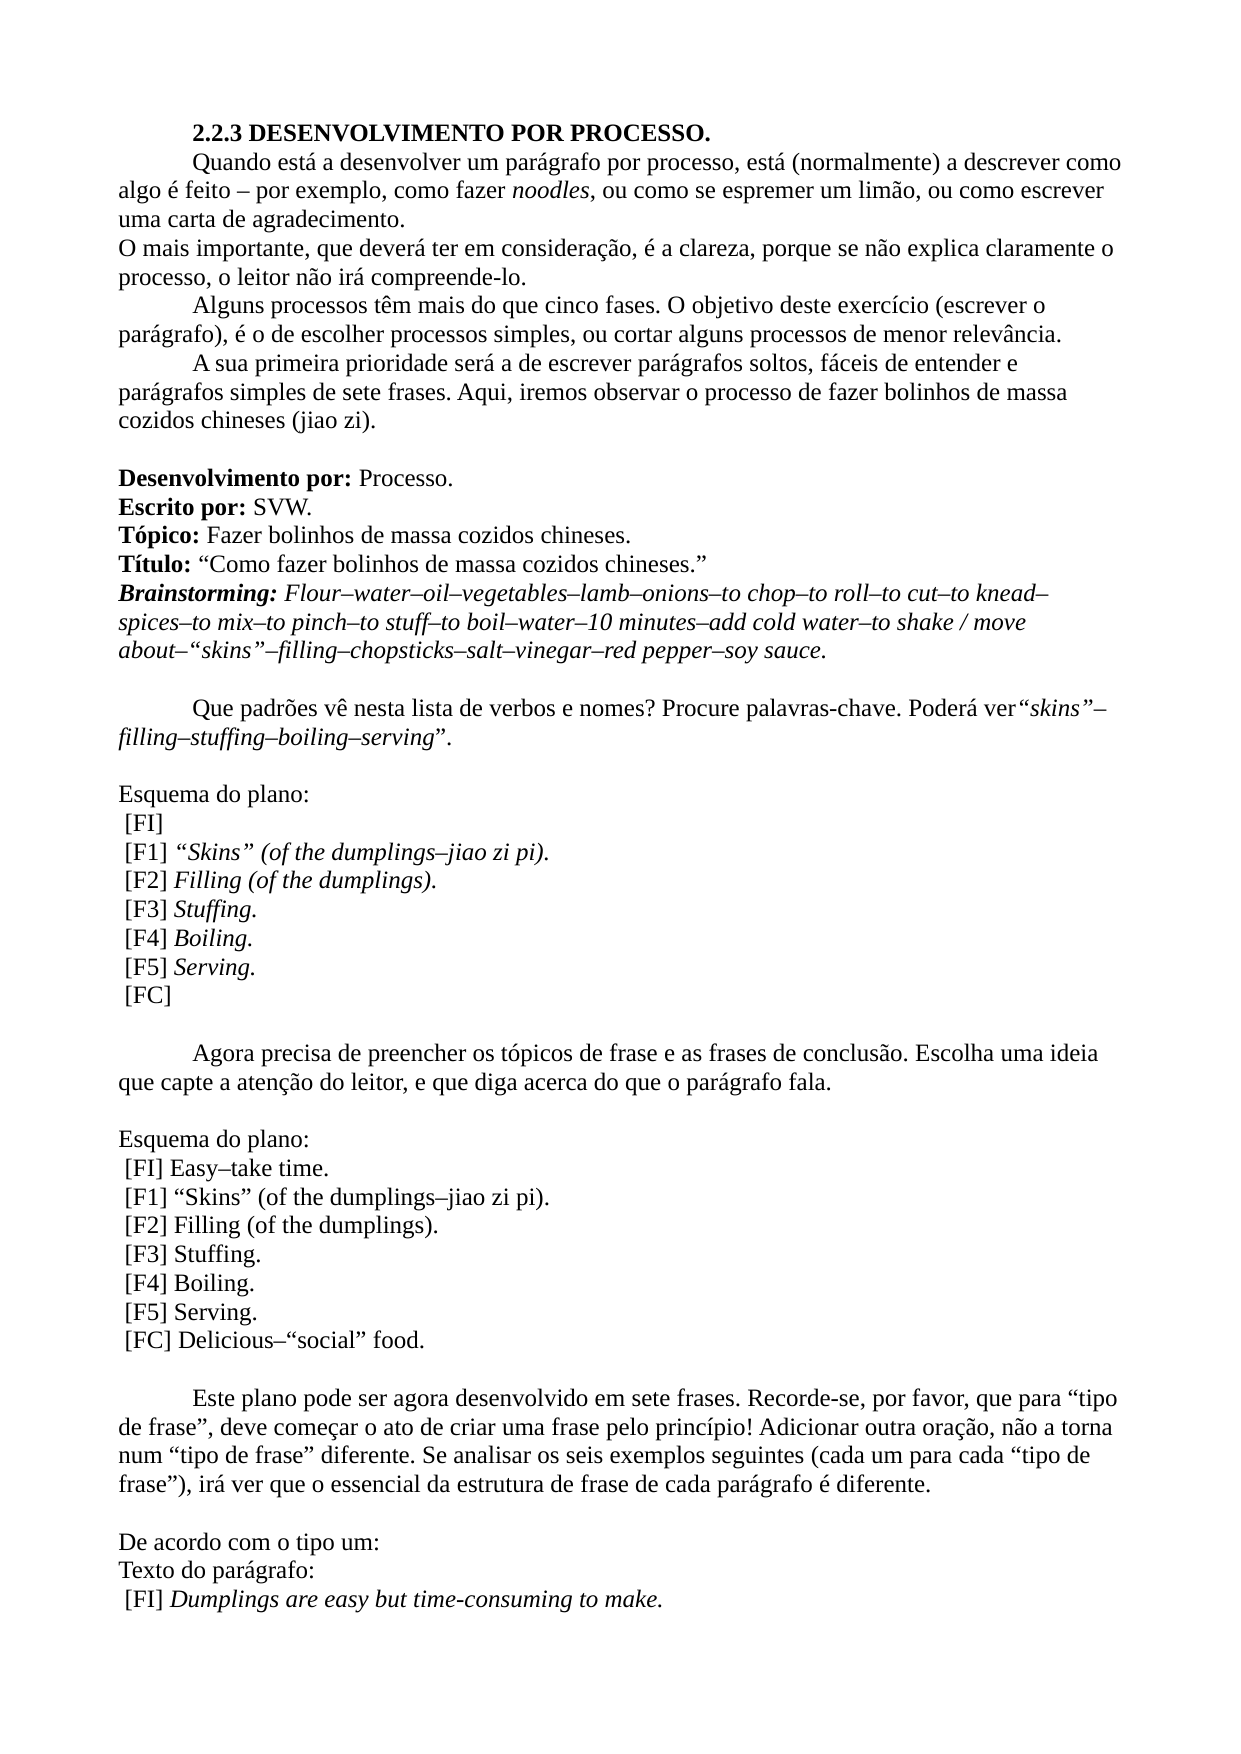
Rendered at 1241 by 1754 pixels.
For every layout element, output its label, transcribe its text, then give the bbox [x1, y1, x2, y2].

text O mais importante, que deverá ter em consideração, é a clareza, porque se não explica claramente o processo, o leitor não irá compreende-lo. [118, 233, 1122, 291]
text A sua primeira prioridade será a de escrever parágrafos soltos, fáceis de entender e parágrafos simples de sete frases. Aqui, iremos observar o processo de fazer bolinhos de massa cozidos chineses (jiao zi). [118, 348, 1122, 434]
text Agora precisa de preencher os tópicos de frase e as frases de conclusão. Escolha uma ideia que capte a atenção do leitor, e que diga acerca do que o parágrafo fala. Esquema do plano: [FI] Easy–take time. [F1] “Skins” (of the dumplings–jiao zi pi). [F2] Filling (of the dumplings). [F3] Stuffing. [F4] Boiling. [F5] Serving. [FC] Delicious–“social” food. [118, 1038, 1122, 1383]
text De acordo com o tipo um: Texto do parágrafo: [118, 1498, 1122, 1584]
text 2.2.3 DESENVOLVIMENTO POR PROCESSO. [118, 118, 1122, 147]
text Esquema do plano: [FI] [F1] “Skins” (of the dumplings–jiao zi pi). [F2] Filling (of the dumplings). [F3] Stuffing. [F4] Boiling. [F5] Serving. [FC] [118, 779, 1122, 1038]
text Alguns processos têm mais do que cinco fases. O objetivo deste exercício (escrever o parágrafo), é o de escolher processos simples, ou cortar alguns processos de menor relevância. [118, 291, 1122, 348]
text Que padrões vê nesta lista de verbos e nomes? Procure palavras-chave. Poderá ver“skins”–filling–stuffing–boiling–serving”. [118, 693, 1122, 779]
text Quando está a desenvolver um parágrafo por processo, está (normalmente) a descrever como algo é feito – por exemplo, como fazer noodles, ou como se espremer um limão, ou como escrever uma carta de agradecimento. [118, 147, 1122, 233]
text Desenvolvimento por: Processo. Escrito por: SVW. Tópico: Fazer bolinhos de massa cozidos chineses. Título: “Como fazer bolinhos de massa cozidos chineses.” Brainstorming: Flour–water–oil–vegetables–lamb–onions–to chop–to roll–to cut–to knead–spices–to mix–to pinch–to stuff–to boil–water–10 minutes–add cold water–to shake / move about–“skins”–filling–chopsticks–salt–vinegar–red pepper–soy sauce. [118, 434, 1122, 664]
text Este plano pode ser agora desenvolvido em sete frases. Recorde-se, por favor, que para “tipo de frase”, deve começar o ato de criar uma frase pelo princípio! Adicionar outra oração, não a torna num “tipo de frase” diferente. Se analisar os seis exemplos seguintes (cada um para cada “tipo de frase”), irá ver que o essencial da estrutura de frase de cada parágrafo é diferente. [118, 1383, 1122, 1498]
text [FI] Dumplings are easy but time-consuming to make. [118, 1584, 1122, 1613]
